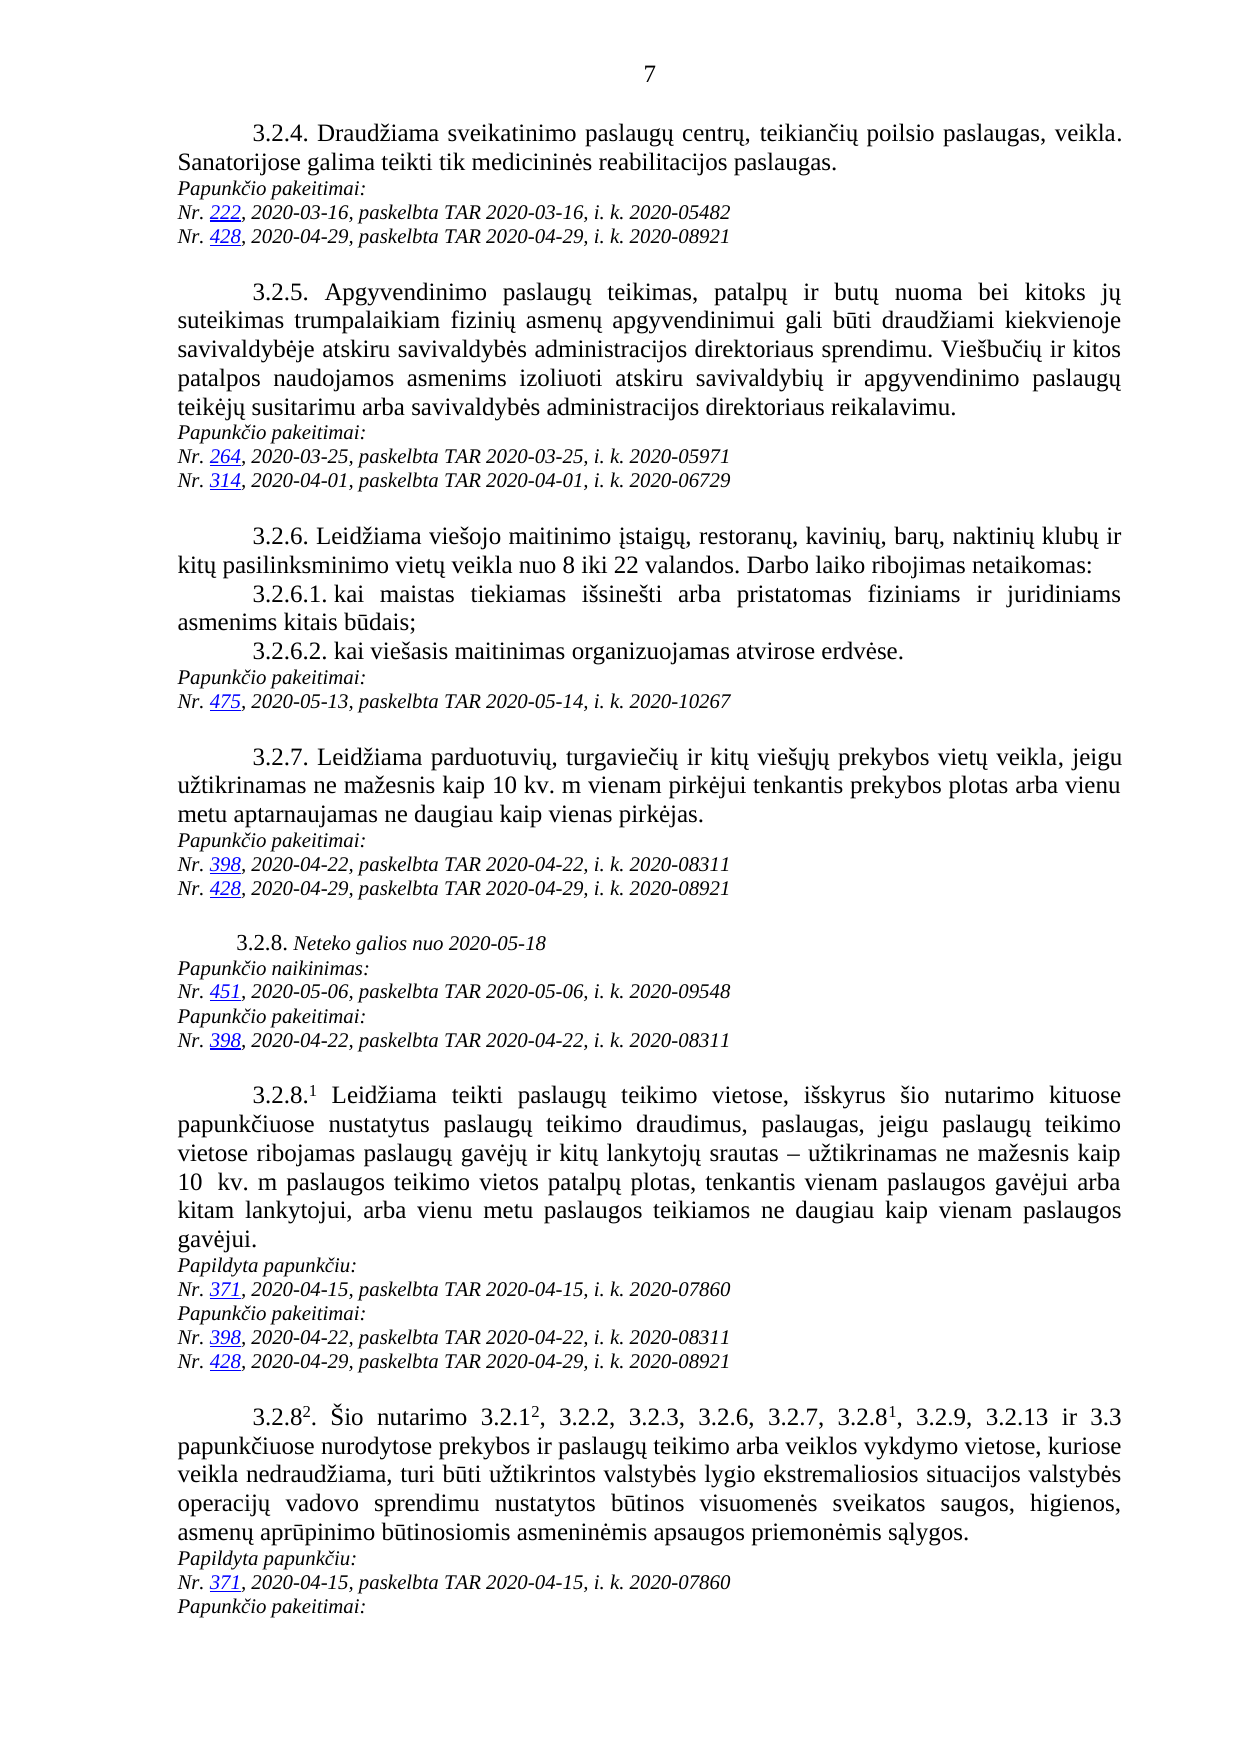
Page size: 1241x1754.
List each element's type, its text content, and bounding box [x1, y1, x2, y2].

text 3.2.82. Šio nutarimo 3.2.12, 3.2.2, 3.2.3, 3.2.6, 3.2.7, 3.2.81, 3.2.9, 3.2.13 ir 3.3 papunkčiuose nurodytose prekybos ir paslaugų teikimo arba veiklos vykdymo vietose, kuriose veikla nedraudžiama, turi būti užtikrintos valstybės lygio ekstremaliosios situacijos valstybės operacijų vadovo sprendimu nustatytos būtinos visuomenės sveikatos saugos, higienos, asmenų aprūpinimo būtinosiomis asmeninėmis apsaugos priemonėmis sąlygos. [177, 1402, 1122, 1546]
text Papunkčio pakeitimai: [177, 665, 1122, 689]
text Papunkčio pakeitimai: [177, 1301, 1122, 1325]
text Nr. 314, 2020-04-01, paskelbta TAR 2020-04-01, i. k. 2020-06729 [177, 468, 1122, 492]
text Nr. 428, 2020-04-29, paskelbta TAR 2020-04-29, i. k. 2020-08921 [177, 1349, 1122, 1373]
text Nr. 264, 2020-03-25, paskelbta TAR 2020-03-25, i. k. 2020-05971 [177, 444, 1122, 468]
text 3.2.5. Apgyvendinimo paslaugų teikimas, patalpų ir butų nuoma bei kitoks jų suteikimas trumpalaikiam fizinių asmenų apgyvendinimui gali būti draudžiami kiekvienoje savivaldybėje atskiru savivaldybės administracijos direktoriaus sprendimu. Viešbučių ir kitos patalpos naudojamos asmenims izoliuoti atskiru savivaldybių ir apgyvendinimo paslaugų teikėjų susitarimu arba savivaldybės administracijos direktoriaus reikalavimu. [177, 277, 1122, 420]
text 3.2.4. Draudžiama sveikatinimo paslaugų centrų, teikiančių poilsio paslaugas, veikla. Sanatorijose galima teikti tik medicininės reabilitacijos paslaugas. [177, 118, 1122, 176]
text Nr. 398, 2020-04-22, paskelbta TAR 2020-04-22, i. k. 2020-08311 [177, 1028, 1122, 1052]
text Papunkčio pakeitimai: [177, 1594, 1122, 1618]
text 3.2.6.1. kai maistas tiekiamas išsinešti arba pristatomas fiziniams ir juridiniams asmenims kitais būdais; [177, 579, 1122, 636]
text Nr. 451, 2020-05-06, paskelbta TAR 2020-05-06, i. k. 2020-09548 [177, 979, 1122, 1003]
text 3.2.6.2. kai viešasis maitinimas organizuojamas atvirose erdvėse. [177, 636, 1122, 665]
text 3.2.8.1 Leidžiama teikti paslaugų teikimo vietose, išskyrus šio nutarimo kituose papunkčiuose nustatytus paslaugų teikimo draudimus, paslaugas, jeigu paslaugų teikimo vietose ribojamas paslaugų gavėjų ir kitų lankytojų srautas – užtikrinamas ne mažesnis kaip 10 kv. m paslaugos teikimo vietos patalpų plotas, tenkantis vienam paslaugos gavėjui arba kitam lankytojui, arba vienu metu paslaugos teikiamos ne daugiau kaip vienam paslaugos gavėjui. [177, 1080, 1122, 1253]
text Papildyta papunkčiu: [177, 1546, 1122, 1570]
text Nr. 398, 2020-04-22, paskelbta TAR 2020-04-22, i. k. 2020-08311 [177, 1325, 1122, 1349]
text Nr. 398, 2020-04-22, paskelbta TAR 2020-04-22, i. k. 2020-08311 [177, 852, 1122, 876]
text 3.2.6. Leidžiama viešojo maitinimo įstaigų, restoranų, kavinių, barų, naktinių klubų ir kitų pasilinksminimo vietų veikla nuo 8 iki 22 valandos. Darbo laiko ribojimas netaikomas: [177, 521, 1122, 579]
text Nr. 475, 2020-05-13, paskelbta TAR 2020-05-14, i. k. 2020-10267 [177, 689, 1122, 713]
text Papunkčio pakeitimai: [177, 420, 1122, 444]
text 3.2.8. Neteko galios nuo 2020-05-18 [177, 929, 1122, 955]
text 3.2.7. Leidžiama parduotuvių, turgaviečių ir kitų viešųjų prekybos vietų veikla, jeigu užtikrinamas ne mažesnis kaip 10 kv. m vienam pirkėjui tenkantis prekybos plotas arba vienu metu aptarnaujamas ne daugiau kaip vienas pirkėjas. [177, 742, 1122, 828]
text Papunkčio naikinimas: [177, 955, 1122, 979]
text Papildyta papunkčiu: [177, 1253, 1122, 1277]
text Nr. 371, 2020-04-15, paskelbta TAR 2020-04-15, i. k. 2020-07860 [177, 1570, 1122, 1594]
text Nr. 222, 2020-03-16, paskelbta TAR 2020-03-16, i. k. 2020-05482 [177, 200, 1122, 224]
text Papunkčio pakeitimai: [177, 828, 1122, 852]
text Papunkčio pakeitimai: [177, 1003, 1122, 1028]
text Papunkčio pakeitimai: [177, 176, 1122, 200]
text Nr. 428, 2020-04-29, paskelbta TAR 2020-04-29, i. k. 2020-08921 [177, 224, 1122, 248]
text Nr. 428, 2020-04-29, paskelbta TAR 2020-04-29, i. k. 2020-08921 [177, 876, 1122, 900]
text Nr. 371, 2020-04-15, paskelbta TAR 2020-04-15, i. k. 2020-07860 [177, 1277, 1122, 1301]
